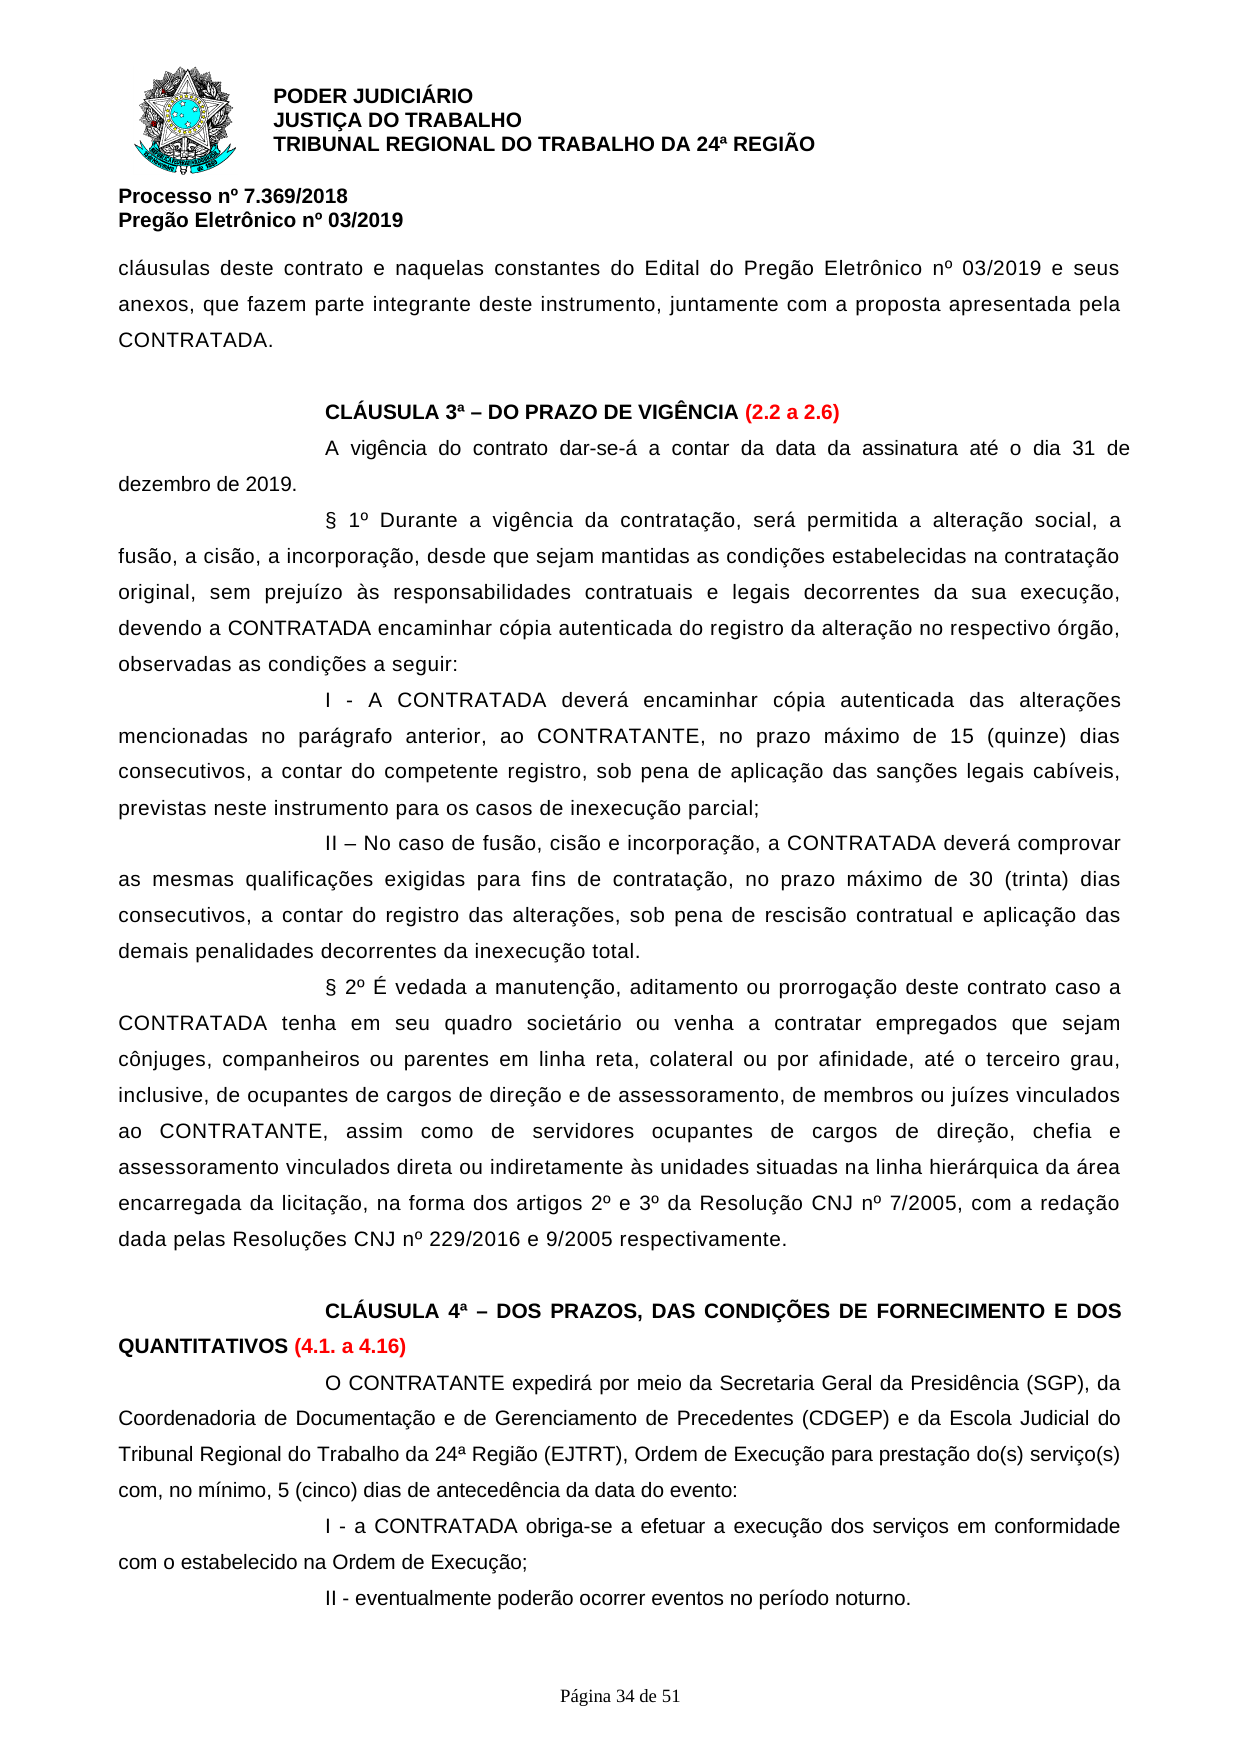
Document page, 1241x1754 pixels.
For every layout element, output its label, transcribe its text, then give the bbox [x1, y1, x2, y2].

text A vigência do contrato dar-se-á a contar da data da assinatura até o dia 31 de dezembro de 2019. [118, 436, 1131, 496]
text CLÁUSULA 3ª – DO PRAZO DE VIGÊNCIA (2.2 a 2.6) [118, 400, 1131, 424]
text I - a CONTRATADA obriga-se a efetuar a execução dos serviços em conformidade com o estabelecido na Ordem de Execução; [118, 1514, 1122, 1574]
text § 1º Durante a vigência da contratação, será permitida a alteração social, a fusão, a cisão, a incorporação, desde que sejam mantidas as condições estabelecidas na contratação original, sem prejuízo às responsabilidades contratuais e legais decorrentes da sua execução, devendo a CONTRATADA encaminhar cópia autenticada do registro da alteração no respectivo órgão, observadas as condições a seguir: [118, 508, 1122, 676]
text II – No caso de fusão, cisão e incorporação, a CONTRATADA deverá comprovar as mesmas qualificações exigidas para fins de contratação, no prazo máximo de 30 (trinta) dias consecutivos, a contar do registro das alterações, sob pena de rescisão contratual e aplicação das demais penalidades decorrentes da inexecução total. [118, 831, 1122, 963]
text cláusulas deste contrato e naquelas constantes do Edital do Pregão Eletrônico nº 03/2019 e seus anexos, que fazem parte integrante deste instrumento, juntamente com a proposta apresentada pela CONTRATADA. [118, 256, 1122, 352]
text II - eventualmente poderão ocorrer eventos no período noturno. [118, 1586, 1122, 1610]
text CLÁUSULA 4ª – DOS PRAZOS, DAS CONDIÇÕES DE FORNECIMENTO E DOS QUANTITATIVOS (4.1. a 4.16) [118, 1298, 1122, 1358]
text I - A CONTRATADA deverá encaminhar cópia autenticada das alterações mencionadas no parágrafo anterior, ao CONTRATANTE, no prazo máximo de 15 (quinze) dias consecutivos, a contar do competente registro, sob pena de aplicação das sanções legais cabíveis, previstas neste instrumento para os casos de inexecução parcial; [118, 687, 1122, 819]
text O CONTRATANTE expedirá por meio da Secretaria Geral da Presidência (SGP), da Coordenadoria de Documentação e de Gerenciamento de Precedentes (CDGEP) e da Escola Judicial do Tribunal Regional do Trabalho da 24ª Região (EJTRT), Ordem de Execução para prestação do(s) serviço(s) com, no mínimo, 5 (cinco) dias de antecedência da data do evento: [118, 1370, 1122, 1502]
picture [133, 66, 238, 175]
text § 2º É vedada a manutenção, aditamento ou prorrogação deste contrato caso a CONTRATADA tenha em seu quadro societário ou venha a contratar empregados que sejam cônjuges, companheiros ou parentes em linha reta, colateral ou por afinidade, até o terceiro grau, inclusive, de ocupantes de cargos de direção e de assessoramento, de membros ou juízes vinculados ao CONTRATANTE, assim como de servidores ocupantes de cargos de direção, chefia e assessoramento vinculados direta ou indiretamente às unidades situadas na linha hierárquica da área encarregada da licitação, na forma dos artigos 2º e 3º da Resolução CNJ nº 7/2005, com a redação dada pelas Resoluções CNJ nº 229/2016 e 9/2005 respectivamente. [118, 975, 1122, 1251]
